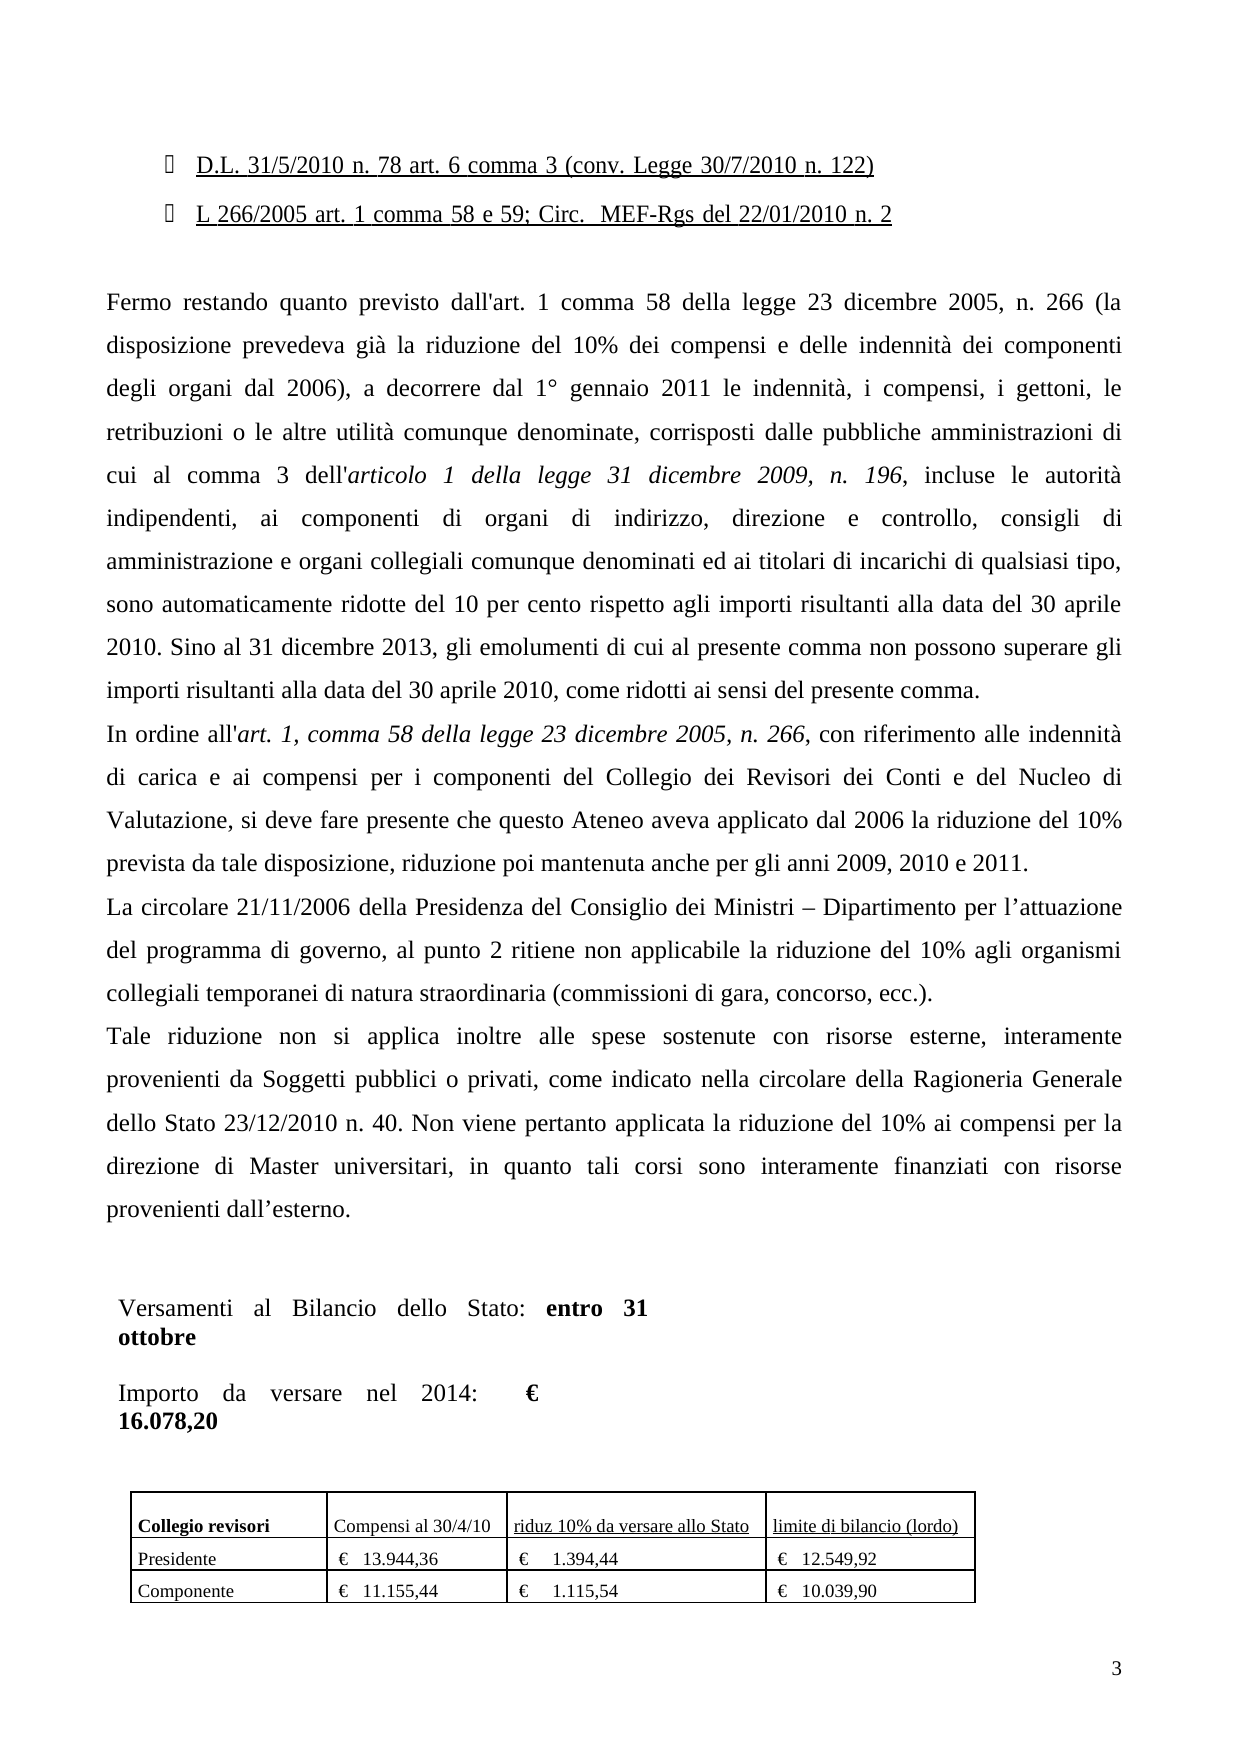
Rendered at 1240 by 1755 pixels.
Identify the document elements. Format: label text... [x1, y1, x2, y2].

table_cell € [328, 1538, 355, 1569]
text  L 266/2005 art. 1 comma 58 e 59; Circ. MEF-Rgs del 22/01/2010 n. 2 [164, 196, 1133, 230]
table_cell Presidente [132, 1538, 326, 1569]
text Fermo restando quanto previsto dall'art. 1 comma 58 della legge 23 dicembre 2005, n. 266 (la disposizione prevedeva già la riduzione del 10% dei compensi e delle indennità dei componenti degli organi dal 2006), a decorrere dal 1° gennaio 2011 le indennità, i compensi, i gettoni, le retribuzioni o le altre utilità comunque denominate, corrisposti dalle pubbliche amministrazioni di cui al comma 3 dell'articolo 1 della legge 31 dicembre 2009, n. 196, incluse le autorità indipendenti, ai componenti di organi di indirizzo, direzione e controllo, consigli di amministrazione e organi collegiali comunque denominati ed ai titolari di incarichi di qualsiasi tipo, sono automaticamente ridotte del 10 per cento rispetto agli importi risultanti alla data del 30 aprile 2010. Sino al 31 dicembre 2013, gli emolumenti di cui al presente comma non possono superare gli importi risultanti alla data del 30 aprile 2010, come ridotti ai sensi del presente comma. [106, 287, 1122, 704]
table_cell 11.155,44 [355, 1571, 506, 1602]
table_header Compensi al 30/4/10 [328, 1493, 506, 1537]
table_cell € [508, 1571, 540, 1602]
text Importo da versare nel 2014: € 16.078,20 [118, 1378, 538, 1435]
table_cell € [328, 1571, 355, 1602]
table_cell € [767, 1538, 794, 1569]
table_cell 1.115,54 [540, 1571, 765, 1602]
text In ordine all'art. 1, comma 58 della legge 23 dicembre 2005, n. 266, con riferimento alle indennità di carica e ai compensi per i componenti del Collegio dei Revisori dei Conti e del Nucleo di Valutazione, si deve fare presente che questo Ateneo aveva applicato dal 2006 la riduzione del 10% prevista da tale disposizione, riduzione poi mantenuta anche per gli anni 2009, 2010 e 2011. [106, 719, 1122, 877]
table_cell 10.039,90 [795, 1571, 974, 1602]
table_header limite di bilancio (lordo) [767, 1493, 974, 1537]
table_header riduz 10% da versare allo Stato [508, 1493, 765, 1537]
table_cell € [767, 1571, 794, 1602]
table_header Collegio revisori [132, 1493, 326, 1537]
text La circolare 21/11/2006 della Presidenza del Consiglio dei Ministri – Dipartimento per l’attuazione del programma di governo, al punto 2 ritiene non applicabile la riduzione del 10% agli organismi collegiali temporanei di natura straordinaria (commissioni di gara, concorso, ecc.). [106, 892, 1122, 1007]
text Versamenti al Bilancio dello Stato: entro 31 ottobre [118, 1293, 648, 1351]
table_cell Componente [132, 1571, 326, 1602]
table_cell € [508, 1538, 540, 1569]
text  D.L. 31/5/2010 n. 78 art. 6 comma 3 (conv. Legge 30/7/2010 n. 122) [164, 147, 1133, 181]
table_cell 13.944,36 [355, 1538, 506, 1569]
text Tale riduzione non si applica inoltre alle spese sostenute con risorse esterne, interamente provenienti da Soggetti pubblici o privati, come indicato nella circolare della Ragioneria Generale dello Stato 23/12/2010 n. 40. Non viene pertanto applicata la riduzione del 10% ai compensi per la direzione di Master universitari, in quanto tali corsi sono interamente finanziati con risorse provenienti dall’esterno. [106, 1021, 1122, 1223]
table_cell 12.549,92 [795, 1538, 974, 1569]
table_cell 1.394,44 [540, 1538, 765, 1569]
